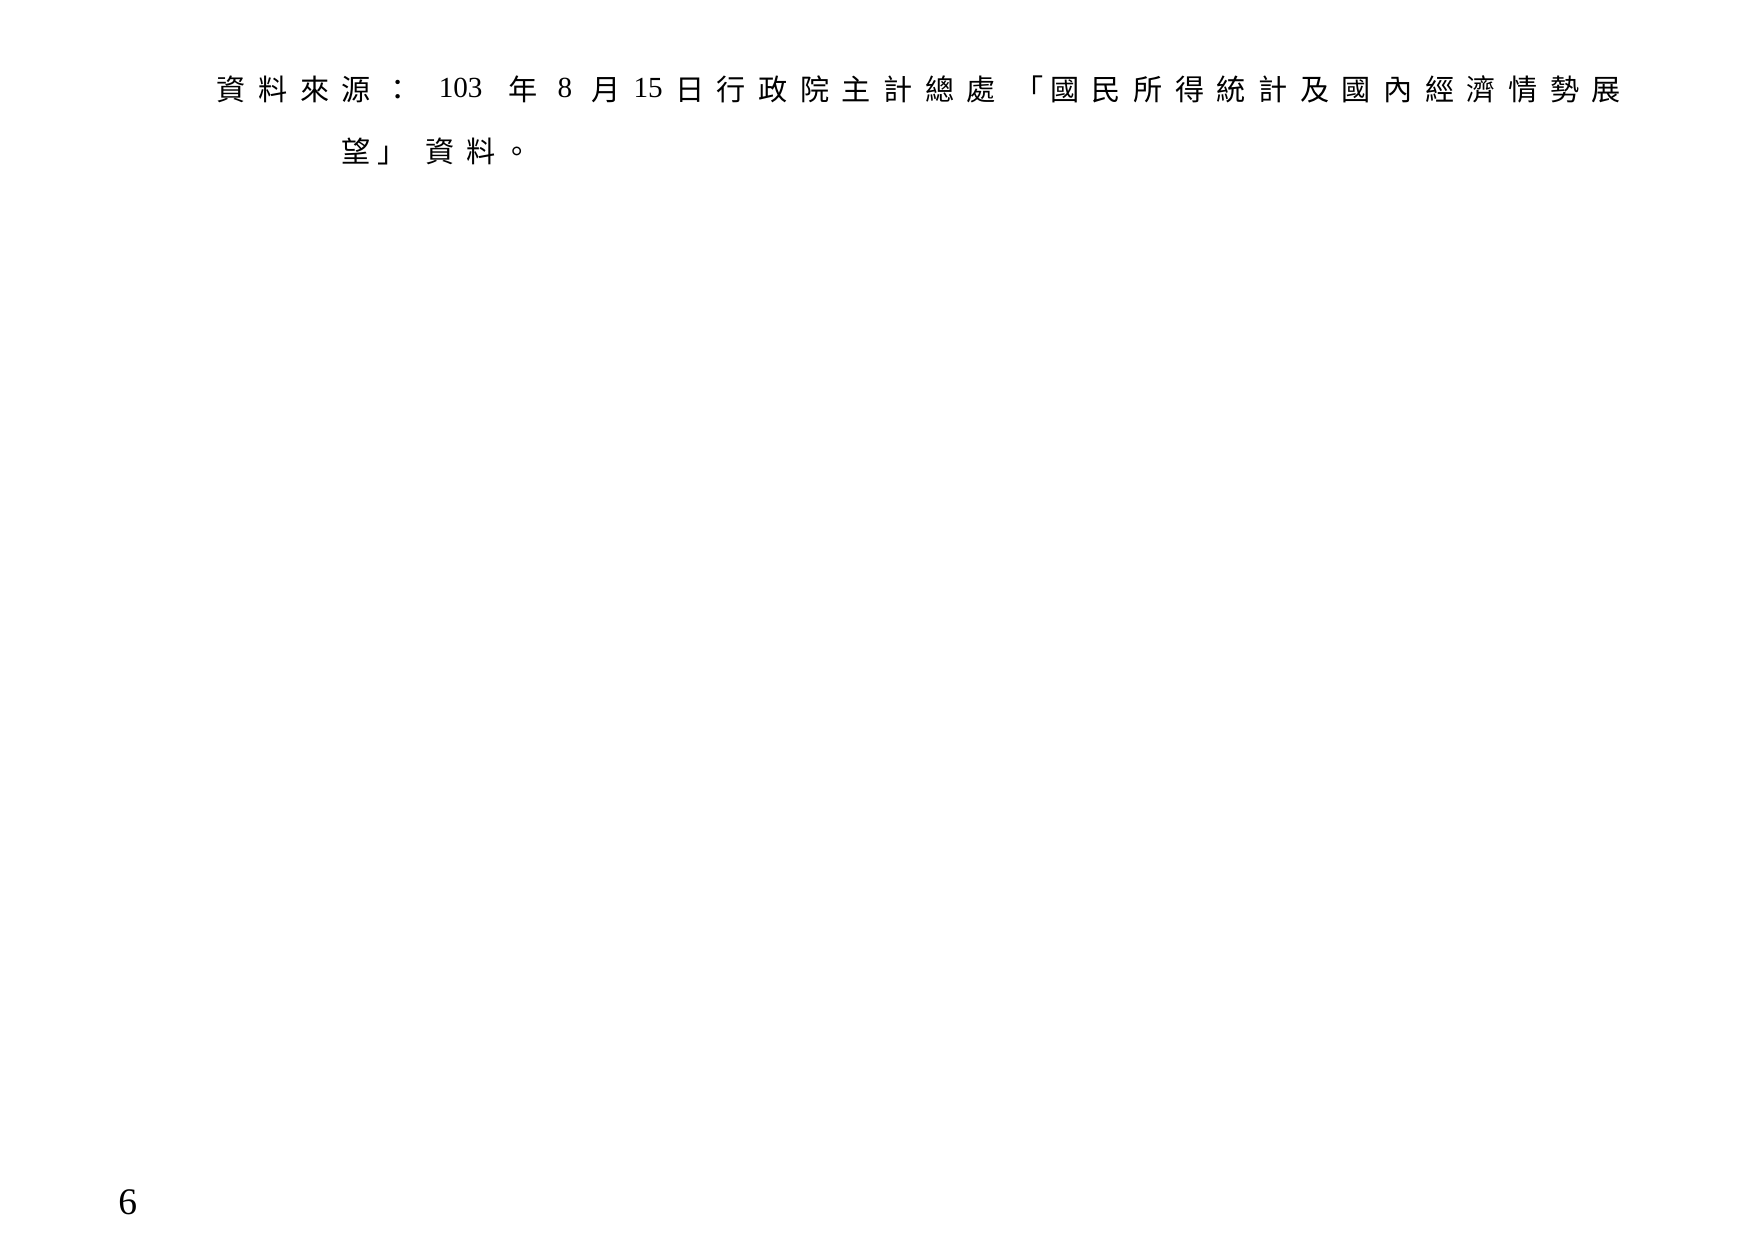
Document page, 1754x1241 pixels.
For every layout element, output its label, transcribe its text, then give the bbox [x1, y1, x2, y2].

text 資料來源：103年8月15日行政院主計總處「國民所得統計及國內經濟情勢展望」資料。 [177, 46, 1627, 171]
